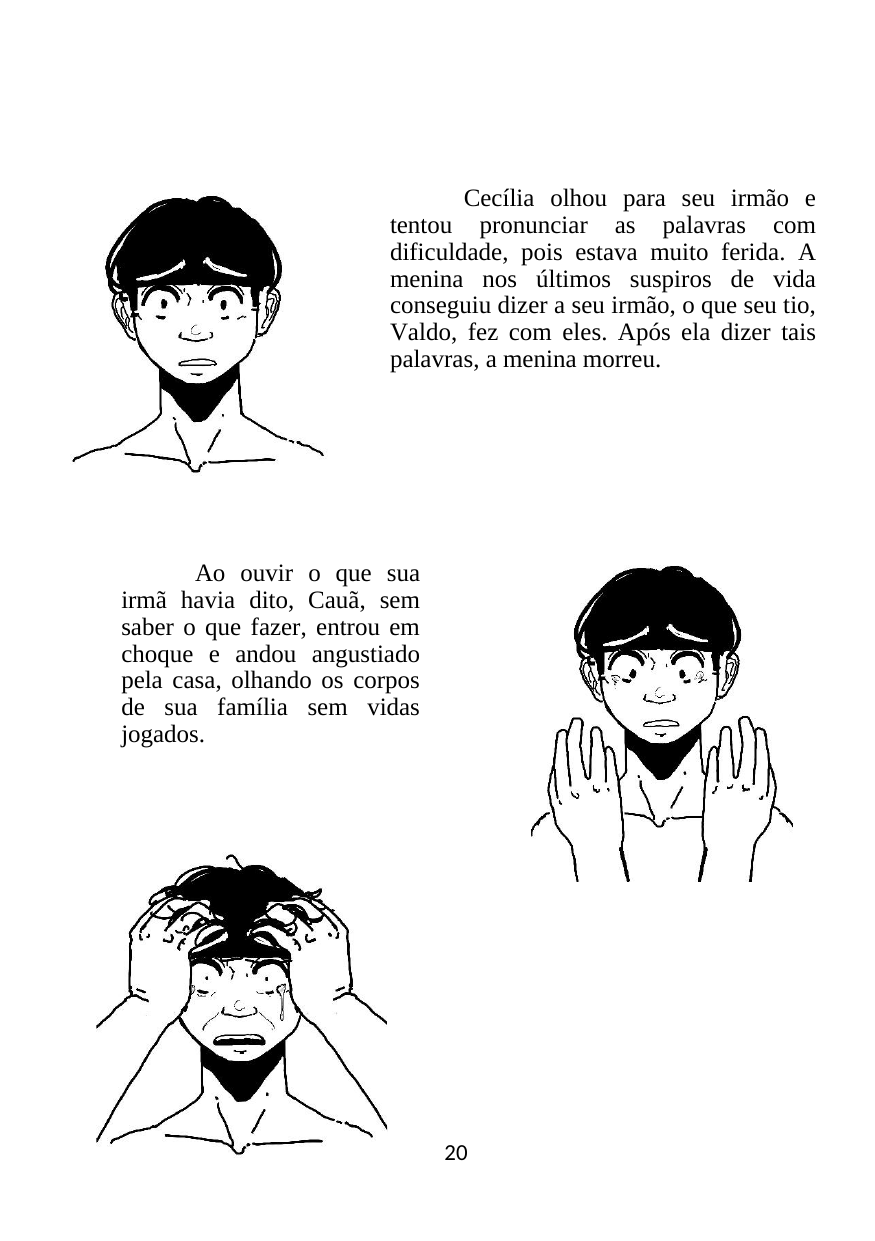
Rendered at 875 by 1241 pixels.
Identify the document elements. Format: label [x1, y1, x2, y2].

picture [59, 137, 338, 530]
picture [96, 803, 388, 1215]
picture [531, 510, 793, 882]
